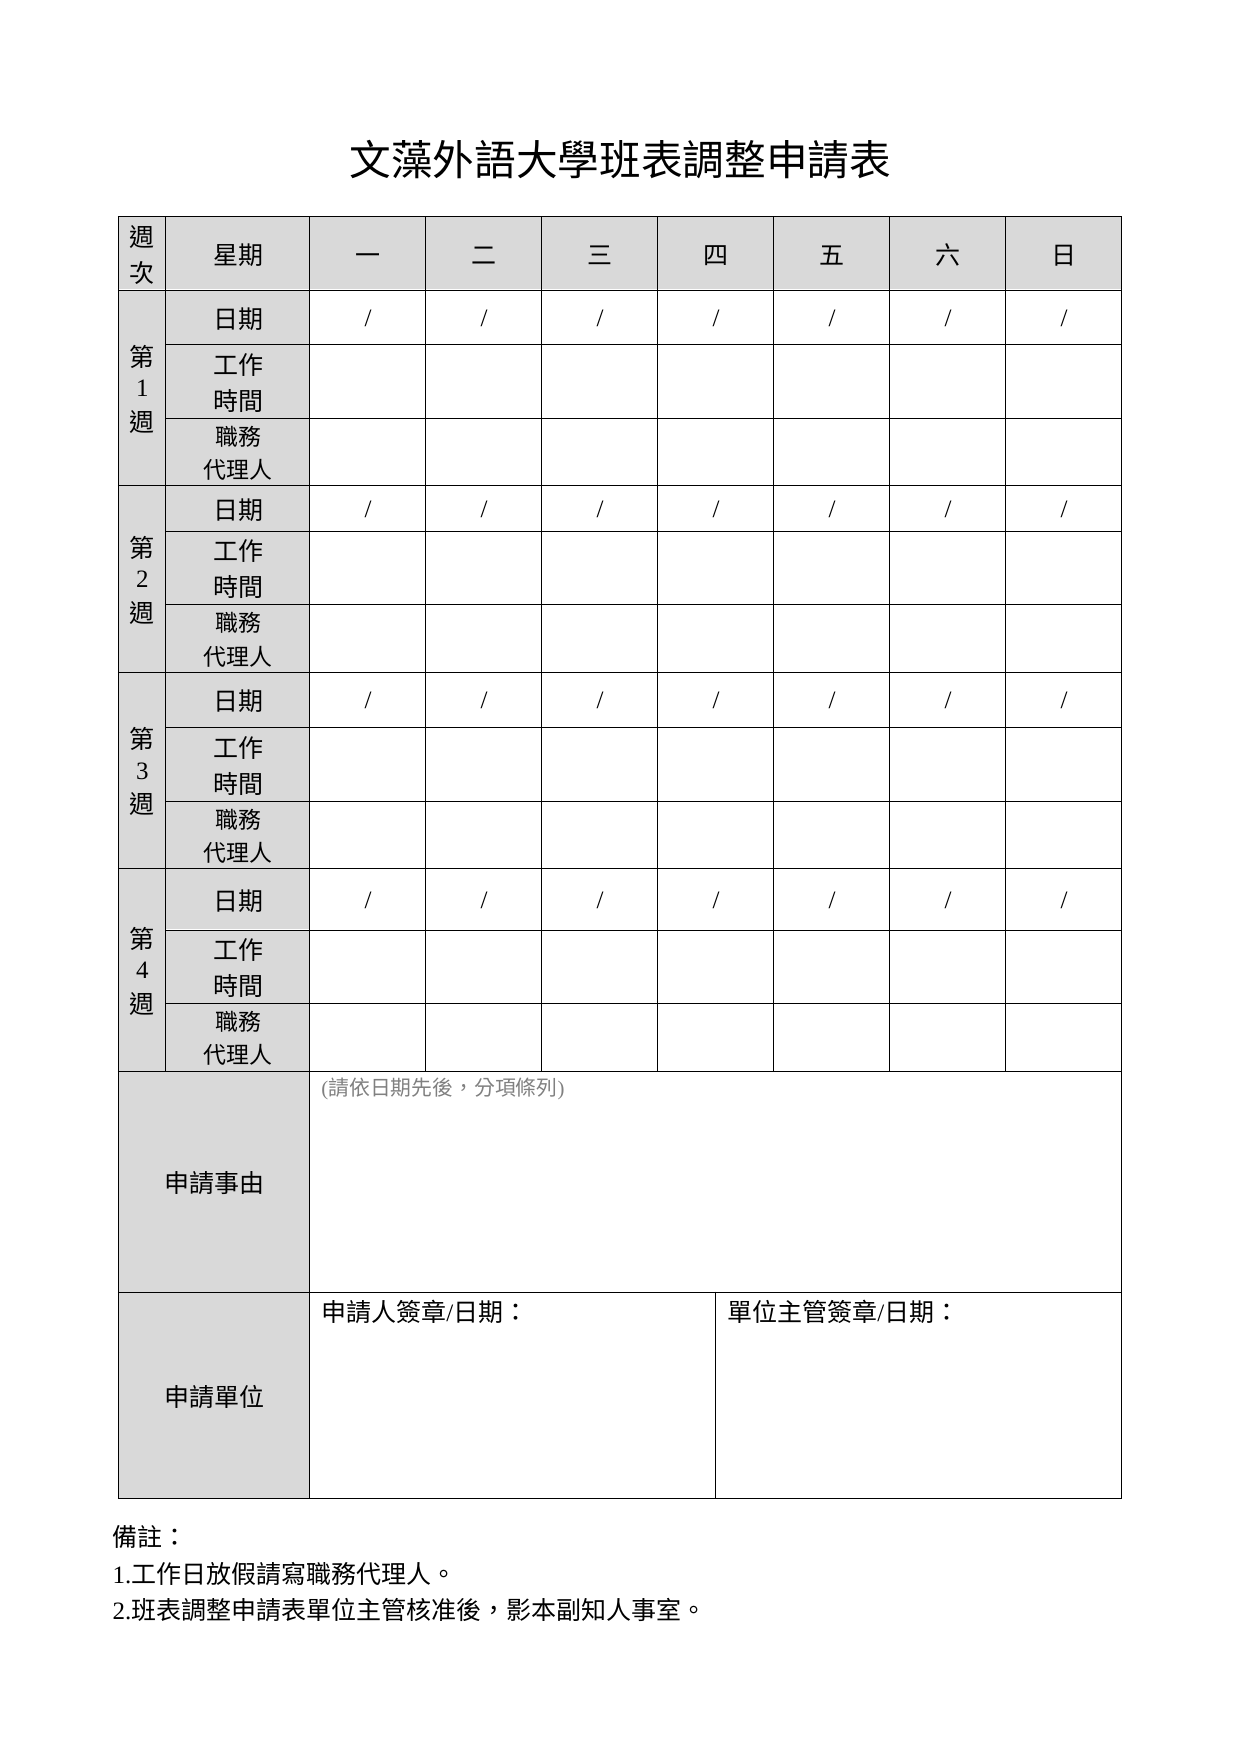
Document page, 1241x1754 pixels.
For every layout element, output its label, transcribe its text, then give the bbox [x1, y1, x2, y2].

table_cell / [1006, 869, 1121, 929]
table_cell / [774, 291, 889, 344]
table_cell / [310, 673, 425, 727]
table_cell / [542, 486, 657, 531]
table_cell [310, 802, 425, 868]
table_header 五 [774, 217, 889, 289]
table_header 星期 [166, 217, 309, 289]
table_cell 單位主管簽章/日期： [716, 1293, 1121, 1498]
table_cell [1006, 345, 1121, 418]
table_cell [426, 728, 541, 801]
table_cell / [1006, 486, 1121, 531]
table_cell [658, 1004, 773, 1071]
table_cell [658, 532, 773, 604]
table_cell 日期 [166, 673, 309, 727]
text 2.班表調整申請表單位主管核准後，影本副知人事室。 [112, 1590, 1128, 1627]
table_header 六 [890, 217, 1005, 289]
table_cell [310, 605, 425, 672]
table_cell [658, 345, 773, 418]
table_cell 工作 時間 [166, 345, 309, 418]
table_cell / [658, 869, 773, 929]
table_cell / [542, 869, 657, 929]
table_cell 第2週 [119, 486, 165, 672]
table_cell [1006, 605, 1121, 672]
table_cell 申請人簽章/日期： [310, 1293, 715, 1498]
table_cell [774, 345, 889, 418]
table_header 日 [1006, 217, 1121, 289]
table_cell 工作 時間 [166, 532, 309, 604]
table_cell [310, 728, 425, 801]
table_cell [426, 532, 541, 604]
table_cell [774, 1004, 889, 1071]
table_header 四 [658, 217, 773, 289]
table_cell [890, 532, 1005, 604]
text 備註： [112, 1518, 1128, 1554]
table_cell [542, 802, 657, 868]
table_cell [542, 931, 657, 1003]
table_cell [774, 532, 889, 604]
table_cell 工作 時間 [166, 931, 309, 1003]
table_cell / [310, 291, 425, 344]
table_cell [890, 419, 1005, 485]
table_cell / [774, 869, 889, 929]
text 1.工作日放假請寫職務代理人。 [112, 1554, 1128, 1590]
table_cell / [890, 673, 1005, 727]
table_cell [310, 532, 425, 604]
table_cell 日期 [166, 291, 309, 344]
table_cell / [1006, 291, 1121, 344]
table_cell / [890, 486, 1005, 531]
table_cell [542, 728, 657, 801]
table_cell [658, 802, 773, 868]
table_cell [426, 931, 541, 1003]
table_cell 第3週 [119, 673, 165, 868]
table_cell 申請單位 [119, 1293, 309, 1498]
table_cell 職務 代理人 [166, 1004, 309, 1071]
table_cell 日期 [166, 869, 309, 929]
table_cell [890, 728, 1005, 801]
table_cell [1006, 802, 1121, 868]
table_cell [426, 1004, 541, 1071]
table_cell / [426, 673, 541, 727]
table_cell [426, 345, 541, 418]
table_cell / [310, 869, 425, 929]
table_cell / [658, 673, 773, 727]
table_cell 第4週 [119, 869, 165, 1071]
table_cell 職務 代理人 [166, 802, 309, 868]
table_header 二 [426, 217, 541, 289]
table_cell / [1006, 673, 1121, 727]
table_cell / [542, 673, 657, 727]
table_cell [774, 419, 889, 485]
table_cell [658, 419, 773, 485]
table_cell 職務 代理人 [166, 605, 309, 672]
table_cell [542, 1004, 657, 1071]
text 文藻外語大學班表調整申請表 [112, 127, 1128, 187]
table_cell 職務 代理人 [166, 419, 309, 485]
table_cell [658, 931, 773, 1003]
table_cell [1006, 532, 1121, 604]
table_header 三 [542, 217, 657, 289]
table_cell / [658, 291, 773, 344]
table_cell [774, 931, 889, 1003]
table_cell [542, 532, 657, 604]
table_cell [310, 931, 425, 1003]
table_cell [542, 345, 657, 418]
table_cell [890, 802, 1005, 868]
table_cell 申請事由 [119, 1072, 309, 1292]
table_cell / [774, 673, 889, 727]
table_cell / [426, 291, 541, 344]
table_cell [426, 605, 541, 672]
table_cell [310, 1004, 425, 1071]
table_cell 第1週 [119, 291, 165, 485]
table_cell / [774, 486, 889, 531]
table_cell [890, 345, 1005, 418]
table_cell [774, 728, 889, 801]
table_cell / [310, 486, 425, 531]
table_cell / [426, 486, 541, 531]
table_cell [890, 605, 1005, 672]
table_cell / [890, 869, 1005, 929]
table_cell [310, 345, 425, 418]
table_cell [1006, 931, 1121, 1003]
table_cell [658, 605, 773, 672]
table_cell [426, 419, 541, 485]
table_cell [426, 802, 541, 868]
table_cell [1006, 1004, 1121, 1071]
table_cell / [426, 869, 541, 929]
table_cell [310, 419, 425, 485]
table_cell / [890, 291, 1005, 344]
table_cell [774, 802, 889, 868]
table_cell [1006, 728, 1121, 801]
table_cell [890, 931, 1005, 1003]
table_cell / [658, 486, 773, 531]
table_cell 日期 [166, 486, 309, 531]
table_cell (請依日期先後，分項條列) [310, 1072, 1121, 1292]
table_cell [542, 605, 657, 672]
table_header 一 [310, 217, 425, 289]
table_cell [774, 605, 889, 672]
table_cell [890, 1004, 1005, 1071]
table_cell / [542, 291, 657, 344]
table_cell [542, 419, 657, 485]
table_header 週次 [119, 217, 165, 289]
table_cell [1006, 419, 1121, 485]
table_cell [658, 728, 773, 801]
table_cell 工作 時間 [166, 728, 309, 801]
